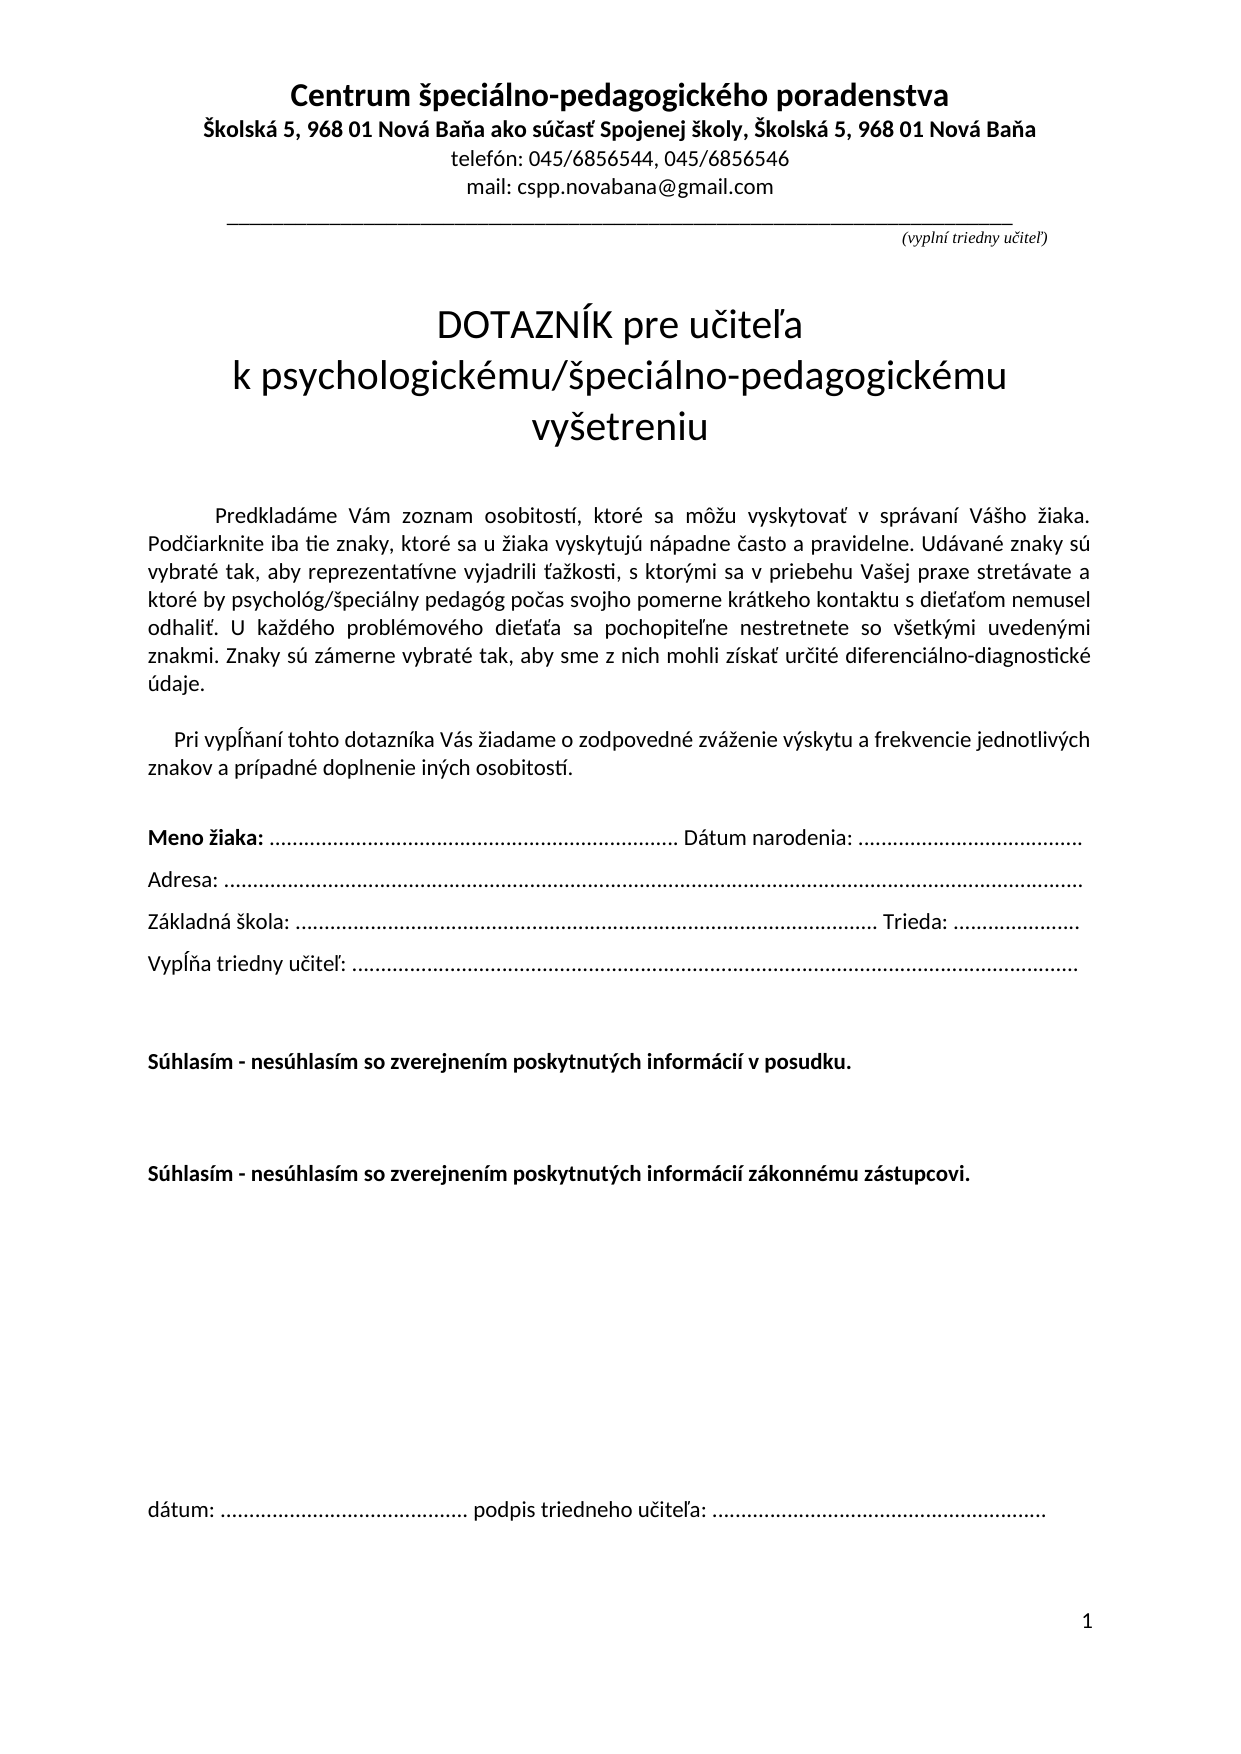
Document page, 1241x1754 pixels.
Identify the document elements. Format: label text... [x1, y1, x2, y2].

text k psychologickému/špeciálno-pedagogickému vyšetreniu [148, 349, 1093, 450]
text dátum: ........................................... podpis triedneho učiteľa: .......................................................... [148, 1496, 1093, 1524]
text Súhlasím - nesúhlasím so zverejnením poskytnutých informácií v posudku. [148, 1047, 1093, 1075]
text DOTAZNÍK pre učiteľa [148, 298, 1093, 349]
text telefón: 045/6856544, 045/6856546 [148, 144, 1093, 172]
text Adresa: ..................................................................................................................................................... [148, 865, 1093, 893]
text mail: cspp.novabana@gmail.com [148, 172, 1093, 200]
text Pri vypĺňaní tohto dotazníka Vás žiadame o zodpovedné zváženie výskytu a frekvencie jednotlivých znakov a prípadné doplnenie iných osobitostí. [148, 725, 1093, 781]
text Školská 5, 968 01 Nová Baňa ako súčasť Spojenej školy, Školská 5, 968 01 Nová Baňa [148, 114, 1093, 144]
text _____________________________________________________________________ [148, 200, 1093, 228]
text (vyplní triedny učiteľ) [148, 228, 1093, 247]
text Predkladáme Vám zoznam osobitostí, ktoré sa môžu vyskytovať v správaní Vášho žiaka. Podčiarknite iba tie znaky, ktoré sa u žiaka vyskytujú nápadne často a pravidelne. Udávané znaky sú vybraté tak, aby reprezentatívne vyjadrili ťažkosti, s ktorými sa v priebehu Vašej praxe stretávate a ktoré by psychológ/špeciálny pedagóg počas svojho pomerne krátkeho kontaktu s dieťaťom nemusel odhaliť. U každého problémového dieťaťa sa pochopiteľne nestretnete so všetkými uvedenými znakmi. Znaky sú zámerne vybraté tak, aby sme z nich mohli získať určité diferenciálno-diagnostické údaje. [148, 501, 1093, 697]
text Centrum špeciálno-pedagogického poradenstva [148, 74, 1093, 114]
text Vypĺňa triedny učiteľ: .............................................................................................................................. [148, 949, 1093, 977]
text Meno žiaka: ....................................................................... Dátum narodenia: ....................................... [148, 823, 1093, 851]
text Súhlasím - nesúhlasím so zverejnením poskytnutých informácií zákonnému zástupcovi. [148, 1159, 1093, 1187]
text Základná škola: ..................................................................................................... Trieda: ...................... [148, 907, 1093, 935]
